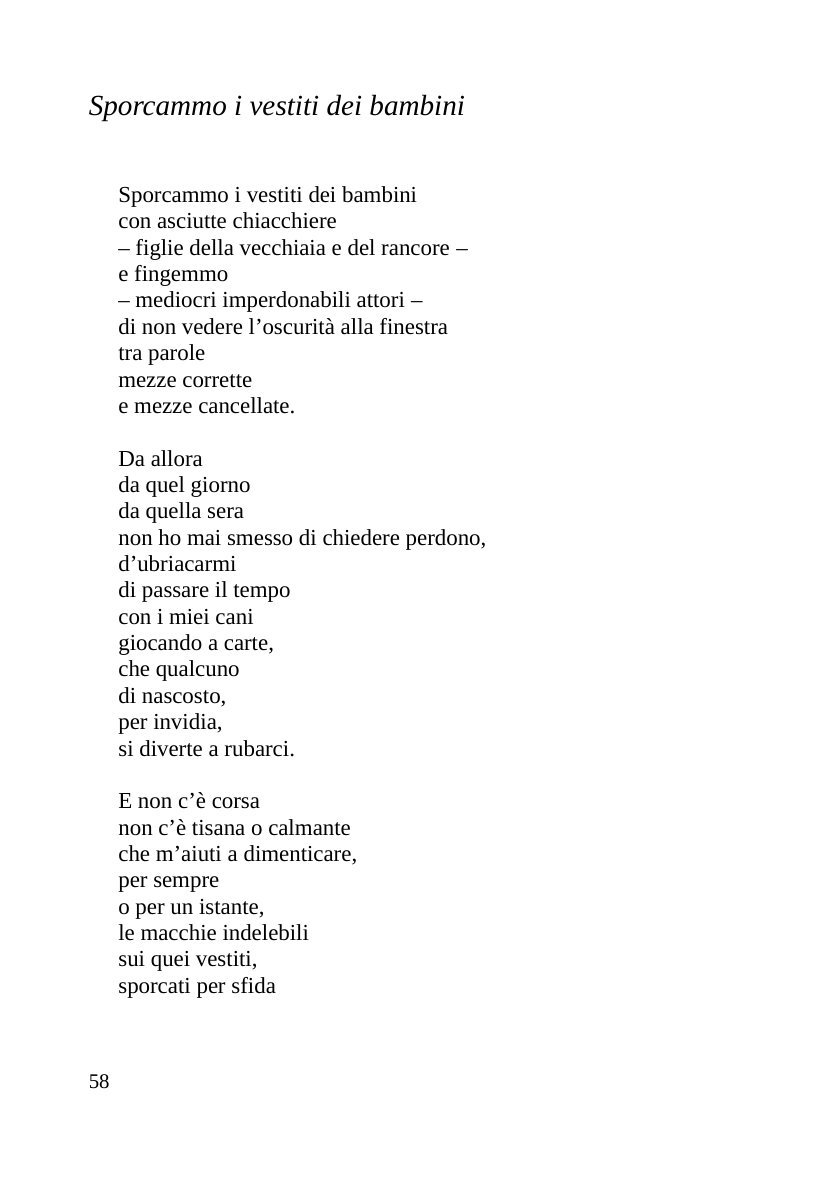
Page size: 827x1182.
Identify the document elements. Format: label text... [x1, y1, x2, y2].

text E non c’è corsa [118, 787, 738, 814]
text si diverte a rubarci. [118, 734, 738, 761]
text di nascosto, [118, 682, 738, 708]
text d’ubriacarmi [118, 550, 738, 576]
text Sporcammo i vestiti dei bambini [88, 88, 738, 122]
text per sempre [118, 866, 738, 893]
text non ho mai smesso di chiedere perdono, [118, 524, 738, 550]
text da quella sera [118, 497, 738, 524]
text Sporcammo i vestiti dei bambini [118, 181, 738, 207]
text per invidia, [118, 708, 738, 734]
text sui quei vestiti, [118, 945, 738, 972]
text con i miei cani [118, 603, 738, 629]
text le macchie indelebili [118, 919, 738, 945]
text di non vedere l’oscurità alla finestra [118, 313, 738, 339]
text di passare il tempo [118, 576, 738, 603]
text giocando a carte, [118, 629, 738, 656]
text non c’è tisana o calmante [118, 814, 738, 840]
text Da allora [118, 445, 738, 471]
text mezze corrette [118, 366, 738, 392]
text sporcati per sfida [118, 972, 738, 998]
text tra parole [118, 339, 738, 366]
text ‒ figlie della vecchiaia e del rancore ‒ [118, 234, 738, 260]
text che m’aiuti a dimenticare, [118, 840, 738, 866]
text che qualcuno [118, 656, 738, 682]
text e mezze cancellate. [118, 392, 738, 418]
text ‒ mediocri imperdonabili attori ‒ [118, 287, 738, 313]
text da quel giorno [118, 471, 738, 497]
text con asciutte chiacchiere [118, 207, 738, 234]
text e fingemmo [118, 260, 738, 287]
text o per un istante, [118, 893, 738, 919]
